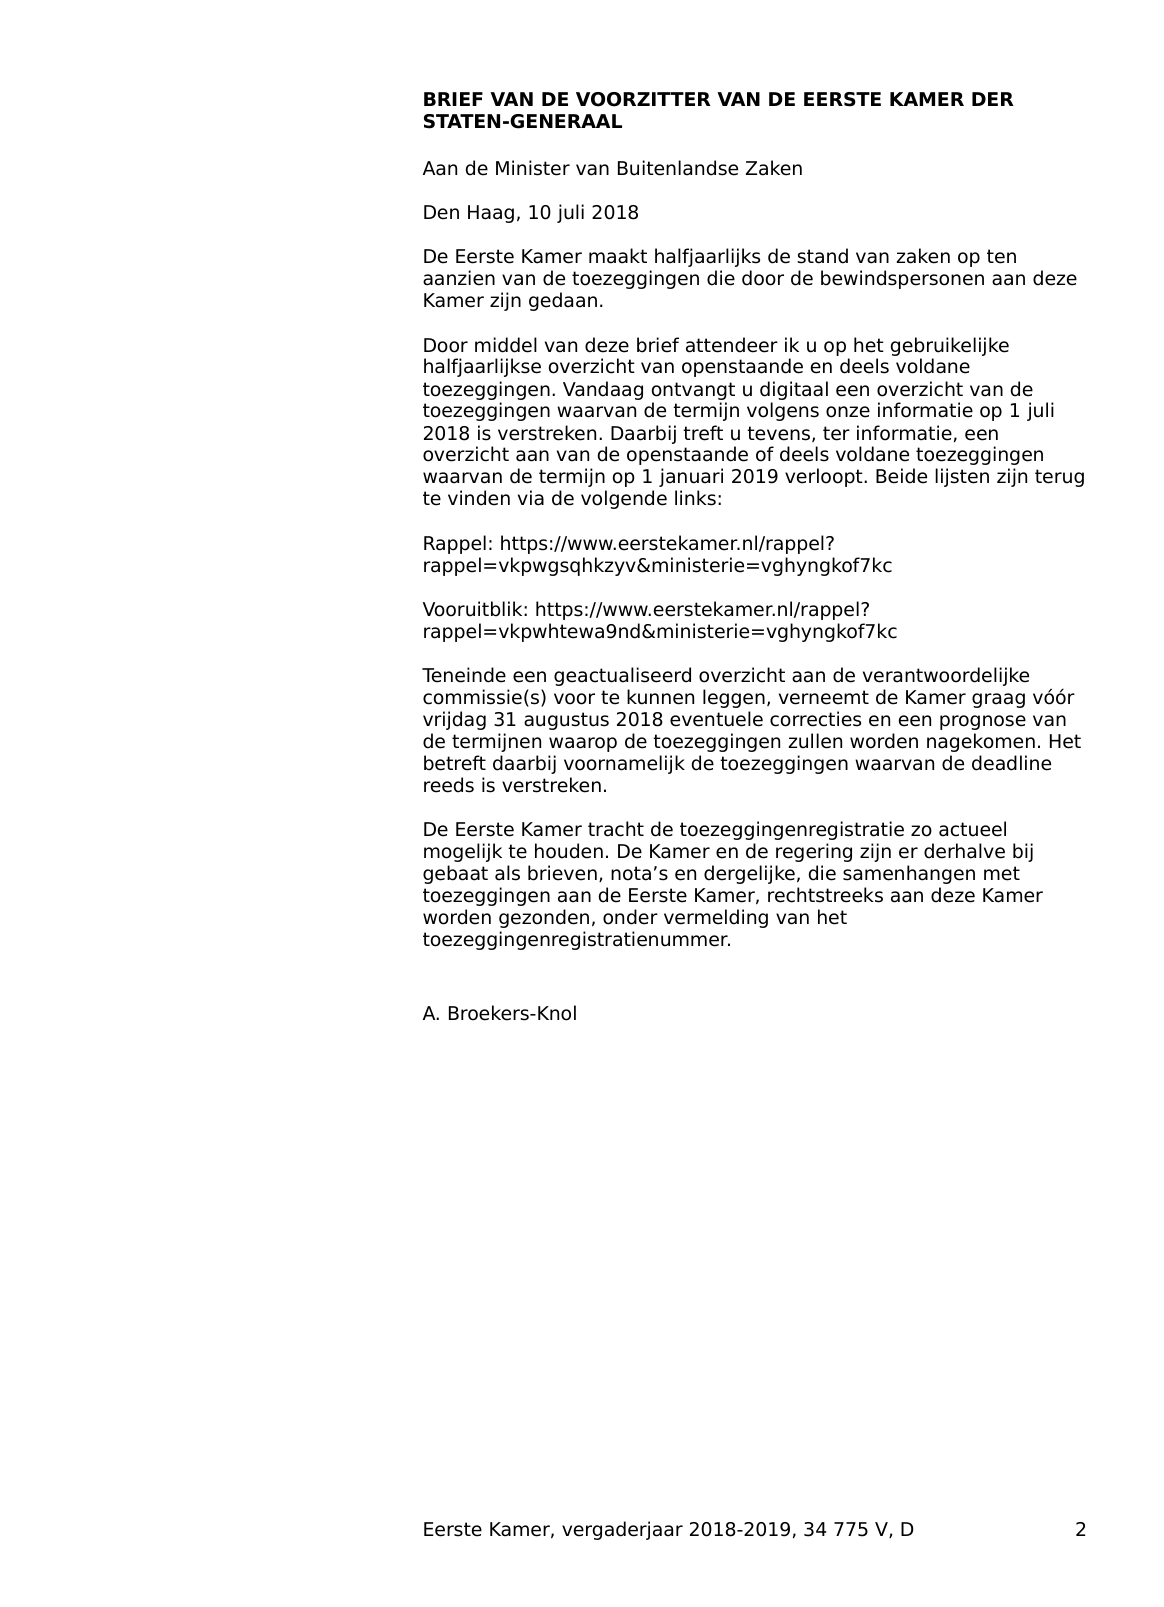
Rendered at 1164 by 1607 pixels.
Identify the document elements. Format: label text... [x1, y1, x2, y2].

text De Eerste Kamer maakt halfjaarlijks de stand van zaken op ten aanzien van de toezeggingen die door de bewindspersonen aan deze Kamer zijn gedaan. [422, 246, 1087, 312]
text Teneinde een geactualiseerd overzicht aan de verantwoordelijke commissie(s) voor te kunnen leggen, verneemt de Kamer graag vóór vrijdag 31 augustus 2018 eventuele correcties en een prognose van de termijnen waarop de toezeggingen zullen worden nagekomen. Het betreft daarbij voornamelijk de toezeggingen waarvan de deadline reeds is verstreken. [422, 665, 1087, 797]
subtitle BRIEF VAN DE VOORZITTER VAN DE EERSTE KAMER DER STATEN-GENERAAL [422, 89, 1087, 133]
text A. Broekers-Knol [422, 981, 1087, 1025]
text Aan de Minister van Buitenlandse Zaken [422, 158, 1087, 180]
text Vooruitblik: https://www.eerstekamer.nl/rappel?rappel=vkpwhtewa9nd&ministerie=vghyngkof7kc [422, 599, 1087, 643]
text Rappel: https://www.eerstekamer.nl/rappel?rappel=vkpwgsqhkzyv&ministerie=vghyngkof7kc [422, 532, 1087, 576]
text De Eerste Kamer tracht de toezeggingenregistratie zo actueel mogelijk te houden. De Kamer en de regering zijn er derhalve bij gebaat als brieven, nota’s en dergelijke, die samenhangen met toezeggingen aan de Eerste Kamer, rechtstreeks aan deze Kamer worden gezonden, onder vermelding van het toezeggingenregistratienummer. [422, 819, 1087, 951]
text Den Haag, 10 juli 2018 [422, 202, 1087, 224]
text Door middel van deze brief attendeer ik u op het gebruikelijke halfjaarlijkse overzicht van openstaande en deels voldane toezeggingen. Vandaag ontvangt u digitaal een overzicht van de toezeggingen waarvan de termijn volgens onze informatie op 1 juli 2018 is verstreken. Daarbij treft u tevens, ter informatie, een overzicht aan van de openstaande of deels voldane toezeggingen waarvan de termijn op 1 januari 2019 verloopt. Beide lijsten zijn terug te vinden via de volgende links: [422, 334, 1087, 510]
